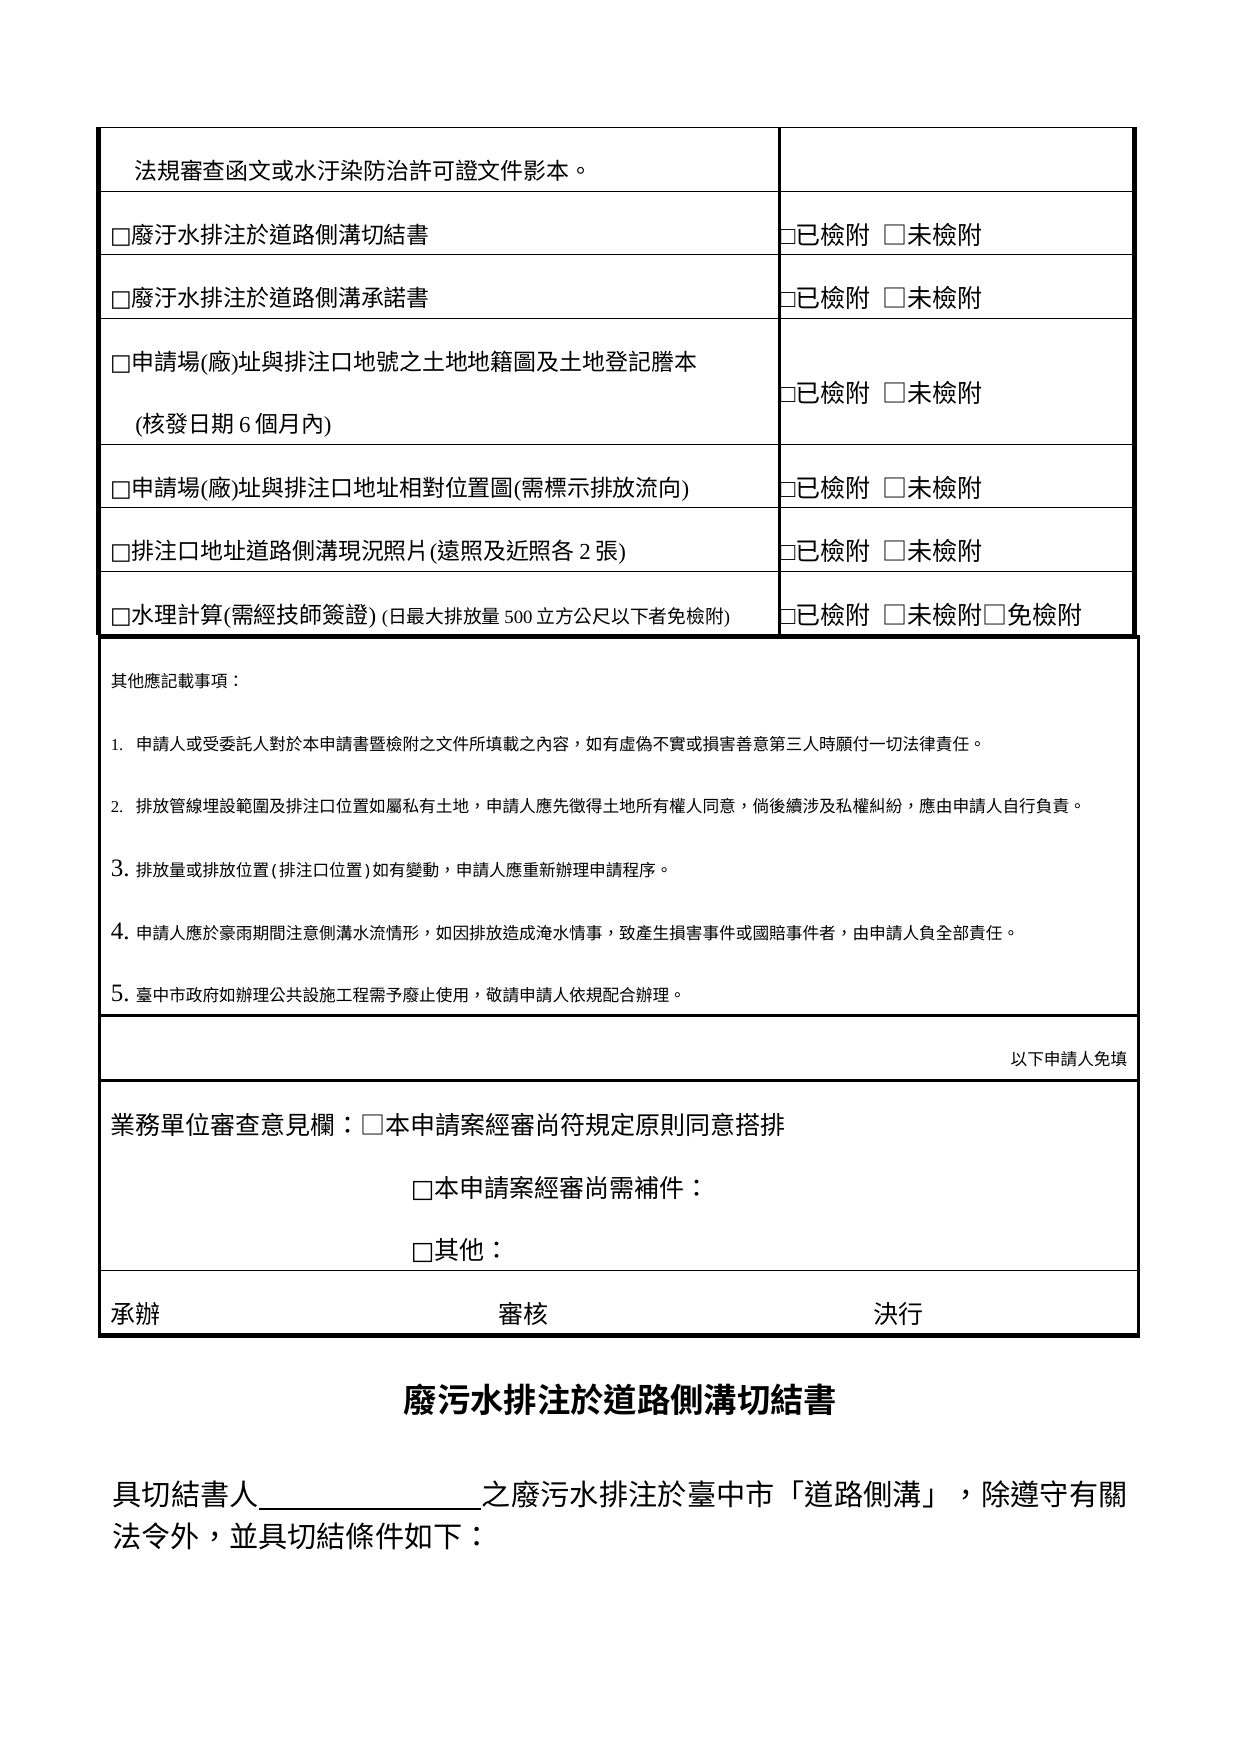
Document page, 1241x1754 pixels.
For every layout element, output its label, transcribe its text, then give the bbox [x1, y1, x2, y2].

table_cell [781, 128, 1132, 191]
table_cell □已檢附 □未檢附 [781, 192, 1132, 254]
table_cell □已檢附 □未檢附□免檢附 [781, 572, 1132, 634]
table_header 其他應記載事項： 申請人或受委託人對於本申請書暨檢附之文件所填載之內容，如有虛偽不實或損害善意第三人時願付一切法律責任。 排放管線埋設範圍及排注口位置如屬私有土地，申請人應先徵得土地所有權人同意，倘後續涉及私權糾紛，應由申請人自行負責。 排放量或排放位置(排注口位置)如有變動，申請人應重新辦理申請程序。 申請人應於豪雨期間注意側溝水流情形，如因排放造成淹水情事，致產生損害事件或國賠事件者，由申請人負全部責任。 臺中市政府如辦理公共設施工程需予廢止使用，敬請申請人依規配合辦理。 [101, 639, 1137, 1013]
table_cell 業務單位審查意見欄：□本申請案經審尚符規定原則同意搭排 □本申請案經審尚需補件： □其他： [101, 1082, 1137, 1270]
table_cell □已檢附 □未檢附 [781, 445, 1132, 507]
table_cell □廢汙水排注於道路側溝切結書 [101, 192, 778, 254]
table_cell 以下申請人免填 [101, 1017, 1137, 1079]
table_cell □已檢附 □未檢附 [781, 255, 1132, 318]
table_cell □水理計算(需經技師簽證) (日最大排放量500立方公尺以下者免檢附) [101, 572, 778, 634]
table_cell 法規審查函文或水汙染防治許可證文件影本。 [101, 128, 778, 191]
table_cell □已檢附 □未檢附 [781, 508, 1132, 571]
table_cell □申請場(廠)址與排注口地號之土地地籍圖及土地登記謄本 (核發日期6個月內) [101, 319, 778, 444]
table_cell □已檢附 □未檢附 [781, 319, 1132, 444]
table_cell 承辦 審核 決行 [101, 1271, 1137, 1333]
text 廢污水排注於道路側溝切結書 [112, 1379, 1128, 1421]
text 具切結書人 之廢污水排注於臺中市「道路側溝」，除遵守有關法令外，並具切結條件如下： [112, 1472, 1128, 1556]
table_cell □廢汙水排注於道路側溝承諾書 [101, 255, 778, 318]
table_cell □申請場(廠)址與排注口地址相對位置圖(需標示排放流向) [101, 445, 778, 507]
table_cell □排注口地址道路側溝現況照片(遠照及近照各2張) [101, 508, 778, 571]
